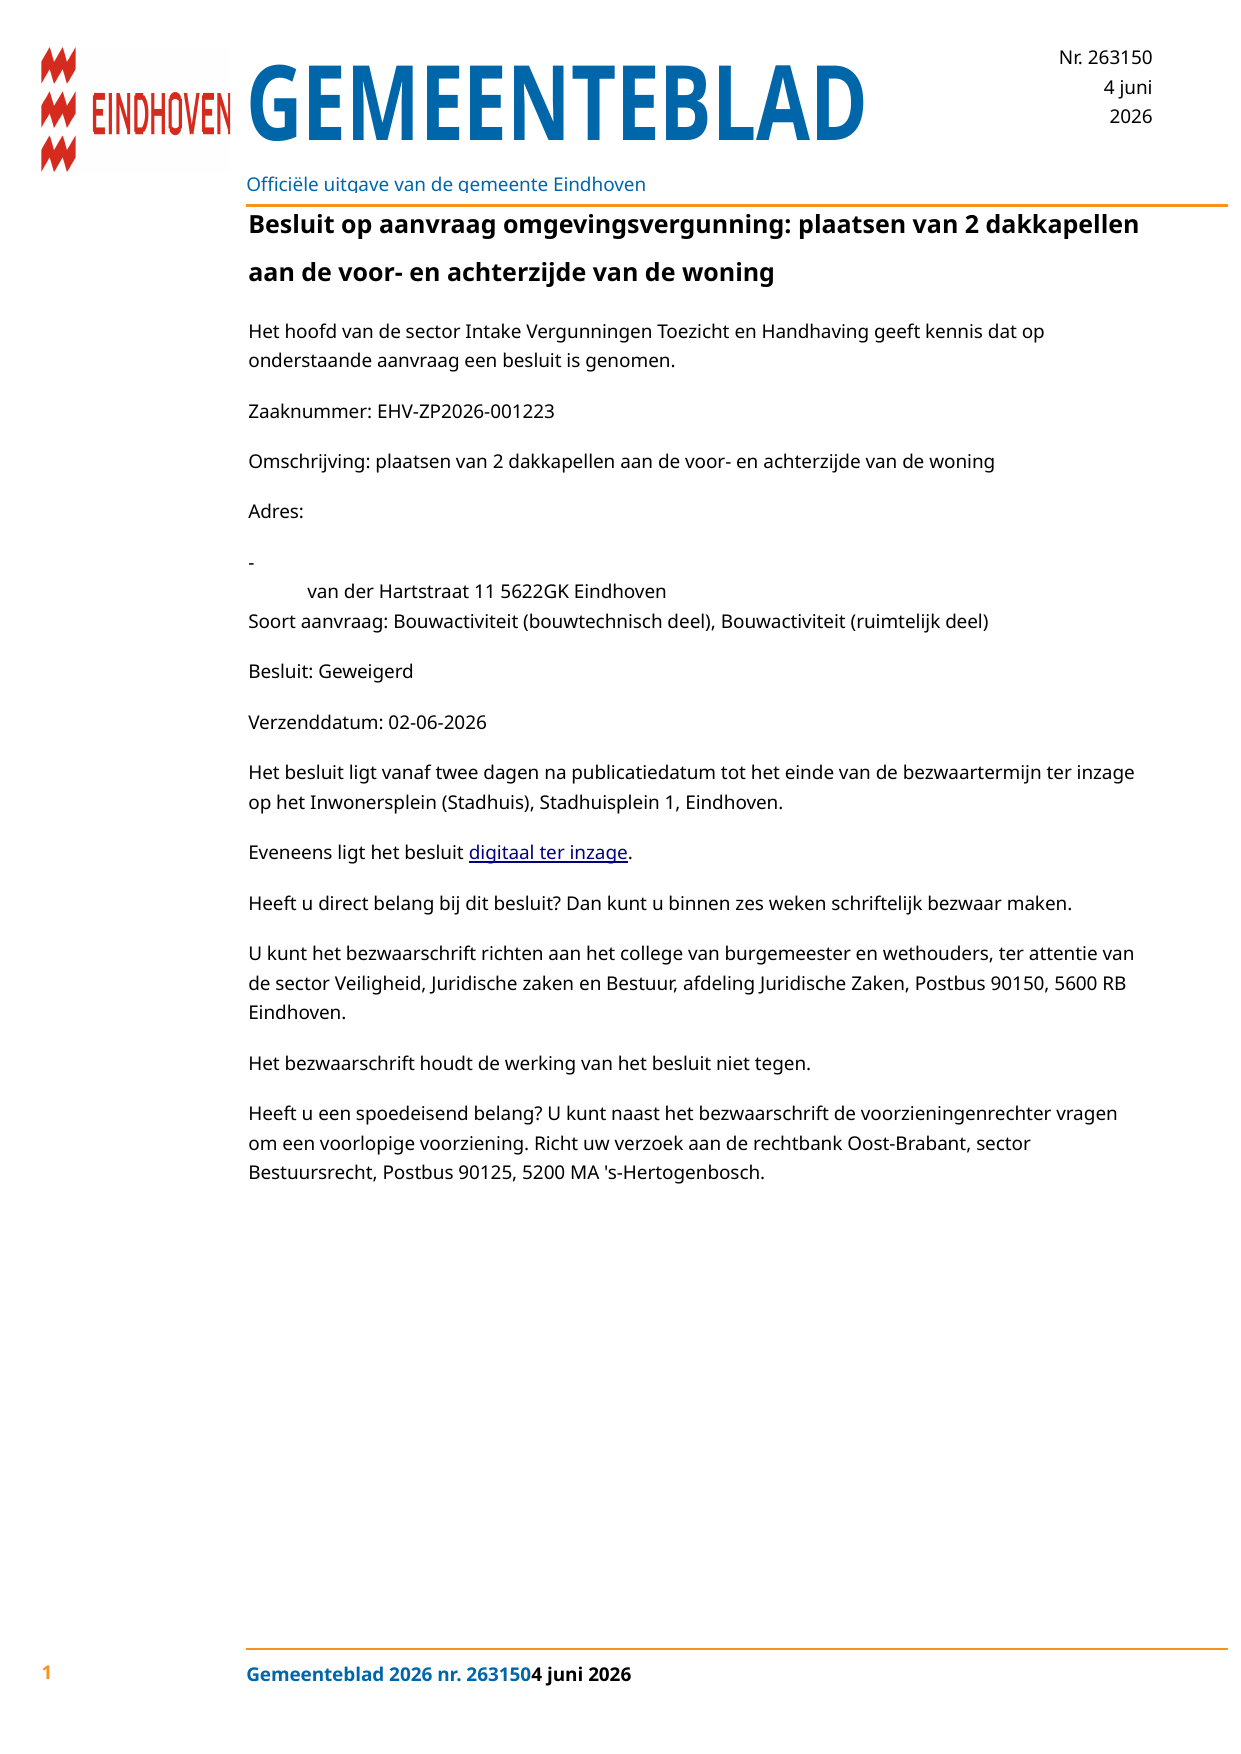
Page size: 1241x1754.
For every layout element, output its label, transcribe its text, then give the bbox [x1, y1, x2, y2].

text Heeft u direct belang bij dit besluit? Dan kunt u binnen zes weken schriftelijk bezwaar maken. [248, 890, 1152, 916]
text Soort aanvraag: Bouwactiviteit (bouwtechnisch deel), Bouwactiviteit (ruimtelijk deel) [248, 608, 1152, 634]
text Heeft u een spoedeisend belang? U kunt naast het bezwaarschrift de voorzieningenrechter vragen om een voorlopige voorziening. Richt uw verzoek aan de rechtbank Oost-Brabant, sector Bestuursrecht, Postbus 90125, 5200 MA 's-Hertogenbosch. [248, 1100, 1152, 1185]
text Besluit: Geweigerd [248, 659, 1152, 684]
text Omschrijving: plaatsen van 2 dakkapellen aan de voor- en achterzijde van de woning [248, 448, 1152, 474]
list van der Hartstraat 11 5622GK Eindhoven [248, 579, 1152, 604]
text Adres: [248, 499, 1152, 524]
text Het besluit ligt vanaf twee dagen na publicatiedatum tot het einde van de bezwaartermijn ter inzage op het Inwonersplein (Stadhuis), Stadhuisplein 1, Eindhoven. [248, 759, 1152, 815]
text Verzenddatum: 02-06-2026 [248, 709, 1152, 735]
text Zaaknummer: EHV-ZP2026-001223 [248, 398, 1152, 424]
text Eveneens ligt het besluit digitaal ter inzage. [248, 839, 1152, 865]
text U kunt het bezwaarschrift richten aan het college van burgemeester en wethouders, ter attentie van de sector Veiligheid, Juridische zaken en Bestuur, afdeling Juridische Zaken, Postbus 90150, 5600 RB Eindhoven. [248, 940, 1152, 1025]
text Besluit op aanvraag omgevingsvergunning: plaatsen van 2 dakkapellen aan de voor- en achterzijde van de woning [248, 207, 1152, 288]
text Het hoofd van de sector Intake Vergunningen Toezicht en Handhaving geeft kennis dat op onderstaande aanvraag een besluit is genomen. [248, 318, 1152, 373]
text Het bezwaarschrift houdt de werking van het besluit niet tegen. [248, 1050, 1152, 1076]
picture [41, 47, 231, 172]
